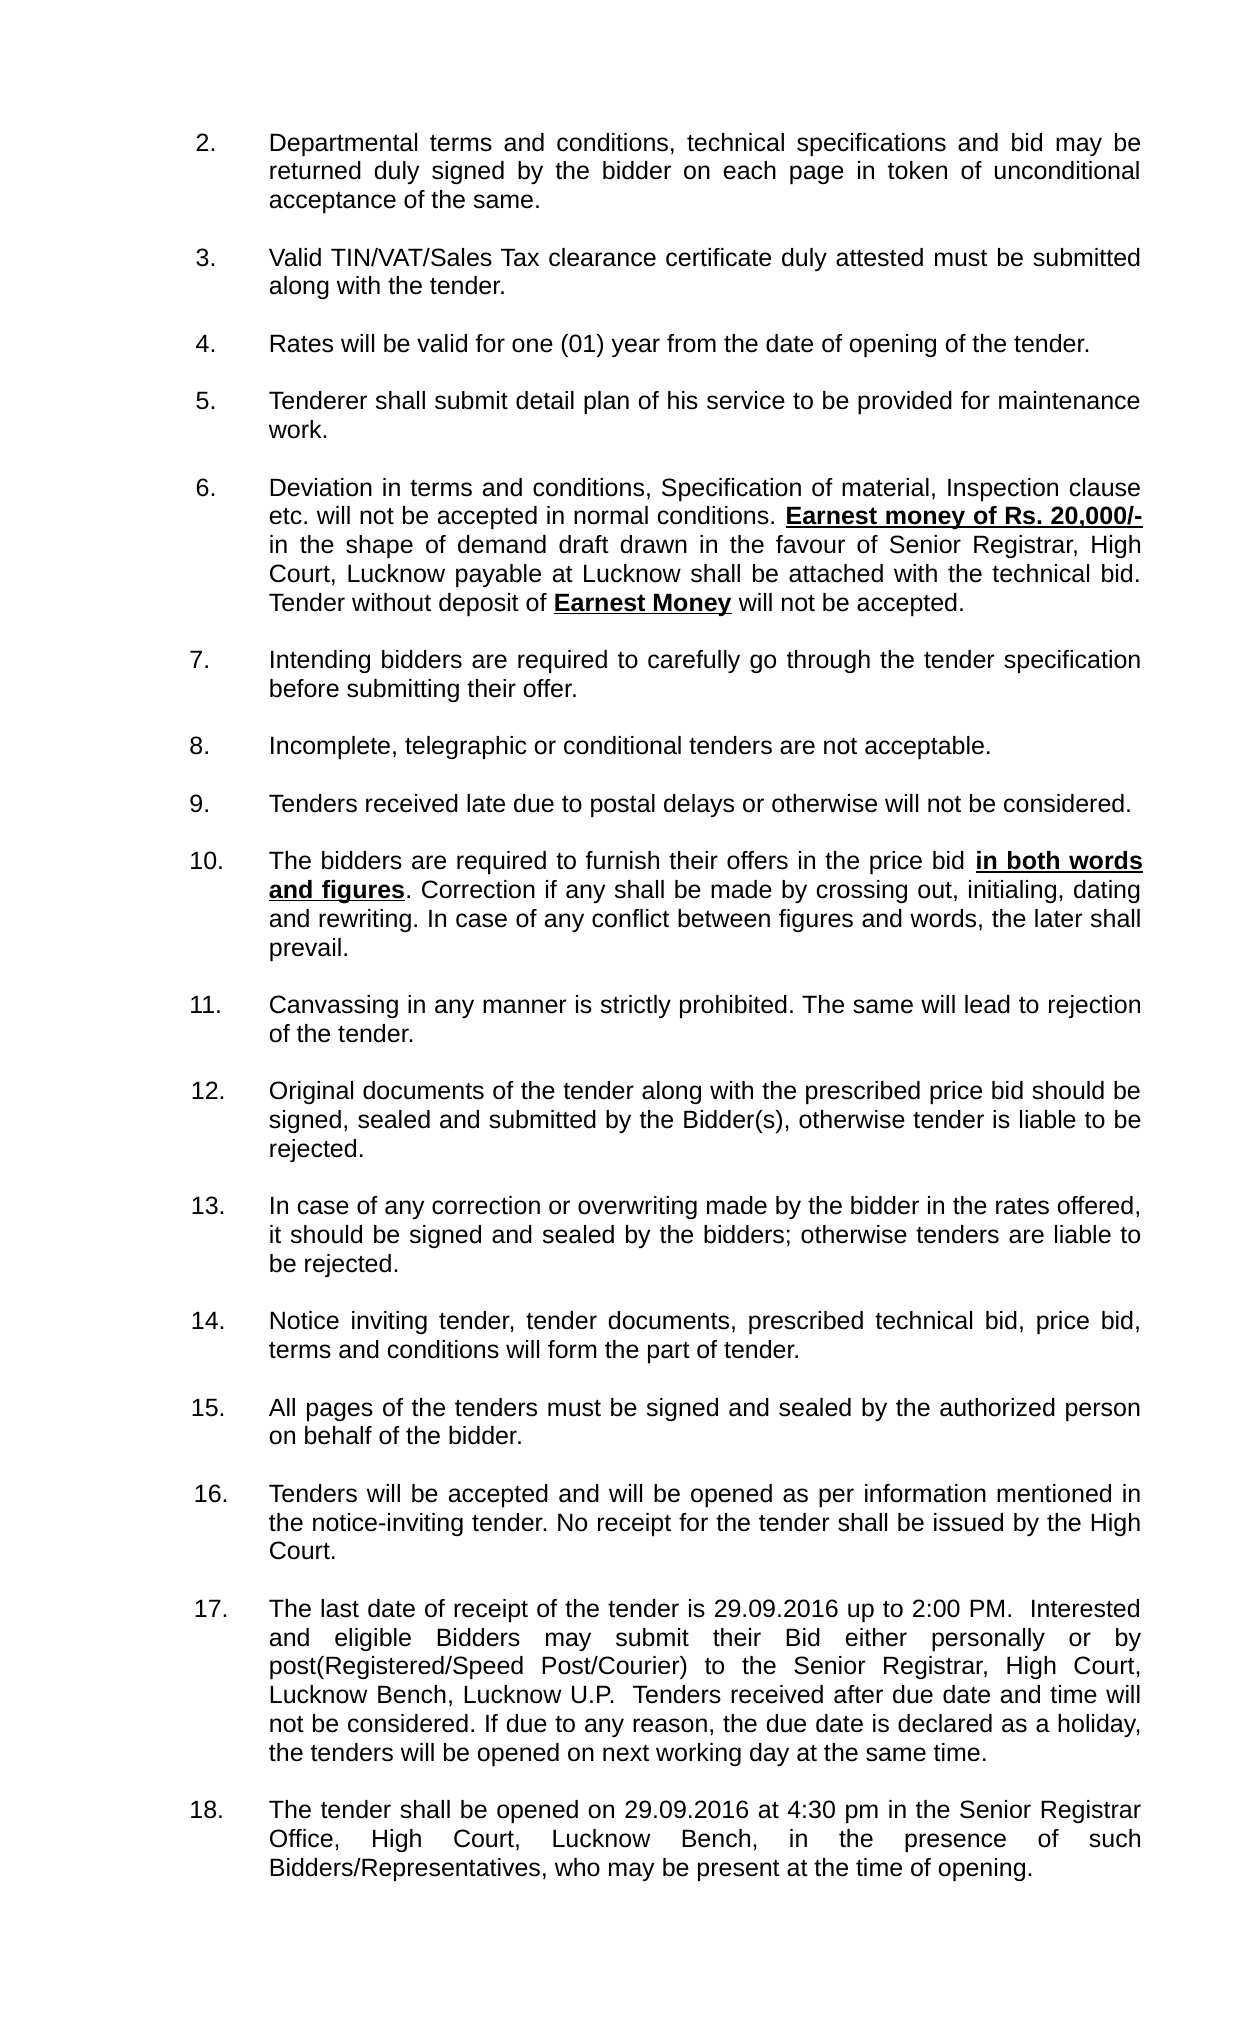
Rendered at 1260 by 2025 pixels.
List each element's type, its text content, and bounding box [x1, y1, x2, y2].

list Original documents of the tender along with the prescribed price bid should be signed, sealed and submitted by the Bidder(s), otherwise tender is liable to be rejected. [191, 1076, 1143, 1162]
list The tender shall be opened on 29.09.2016 at 4:30 pm in the Senior Registrar Office, High Court, Lucknow Bench, in the presence of such Bidders/Representatives, who may be present at the time of opening. [189, 1795, 1143, 1881]
list Intending bidders are required to carefully go through the tender specification before submitting their offer. [189, 645, 1143, 702]
list Tenders received late due to postal delays or otherwise will not be considered. [189, 789, 1143, 817]
list Incomplete, telegraphic or conditional tenders are not acceptable. [189, 731, 1143, 760]
list In case of any correction or overwriting made by the bidder in the rates offered, it should be signed and sealed by the bidders; otherwise tenders are liable to be rejected. [191, 1191, 1143, 1277]
list Canvassing in any manner is strictly prohibited. The same will lead to rejection of the tender. [189, 990, 1143, 1047]
list Rates will be valid for one (01) year from the date of opening of the tender. [195, 329, 1143, 357]
list Tenderer shall submit detail plan of his service to be provided for maintenance work. [195, 386, 1143, 444]
list Tenders will be accepted and will be opened as per information mentioned in the notice-inviting tender. No receipt for the tender shall be issued by the High Court. [194, 1479, 1143, 1565]
list Departmental terms and conditions, technical specifications and bid may be returned duly signed by the bidder on each page in token of unconditional acceptance of the same. [195, 127, 1143, 214]
list Valid TIN/VAT/Sales Tax clearance certificate duly attested must be submitted along with the tender. [195, 242, 1143, 300]
list Deviation in terms and conditions, Specification of material, Inspection clause etc. will not be accepted in normal conditions. Earnest money of Rs. 20,000/-in the shape of demand draft drawn in the favour of Senior Registrar, High Court, Lucknow payable at Lucknow shall be attached with the technical bid. Tender without deposit of Earnest Money will not be accepted. [195, 472, 1143, 616]
list The bidders are required to furnish their offers in the price bid in both words and figures. Correction if any shall be made by crossing out, initialing, dating and rewriting. In case of any conflict between figures and words, the later shall prevail. [189, 846, 1143, 961]
list All pages of the tenders must be signed and sealed by the authorized person on behalf of the bidder. [191, 1392, 1143, 1450]
list Notice inviting tender, tender documents, prescribed technical bid, price bid, terms and conditions will form the part of tender. [191, 1306, 1143, 1364]
list The last date of receipt of the tender is 29.09.2016 up to 2:00 PM. Interested and eligible Bidders may submit their Bid either personally or by post(Registered/Speed Post/Courier) to the Senior Registrar, High Court, Lucknow Bench, Lucknow U.P. Tenders received after due date and time will not be considered. If due to any reason, the due date is declared as a holiday, the tenders will be opened on next working day at the same time. [194, 1594, 1143, 1766]
